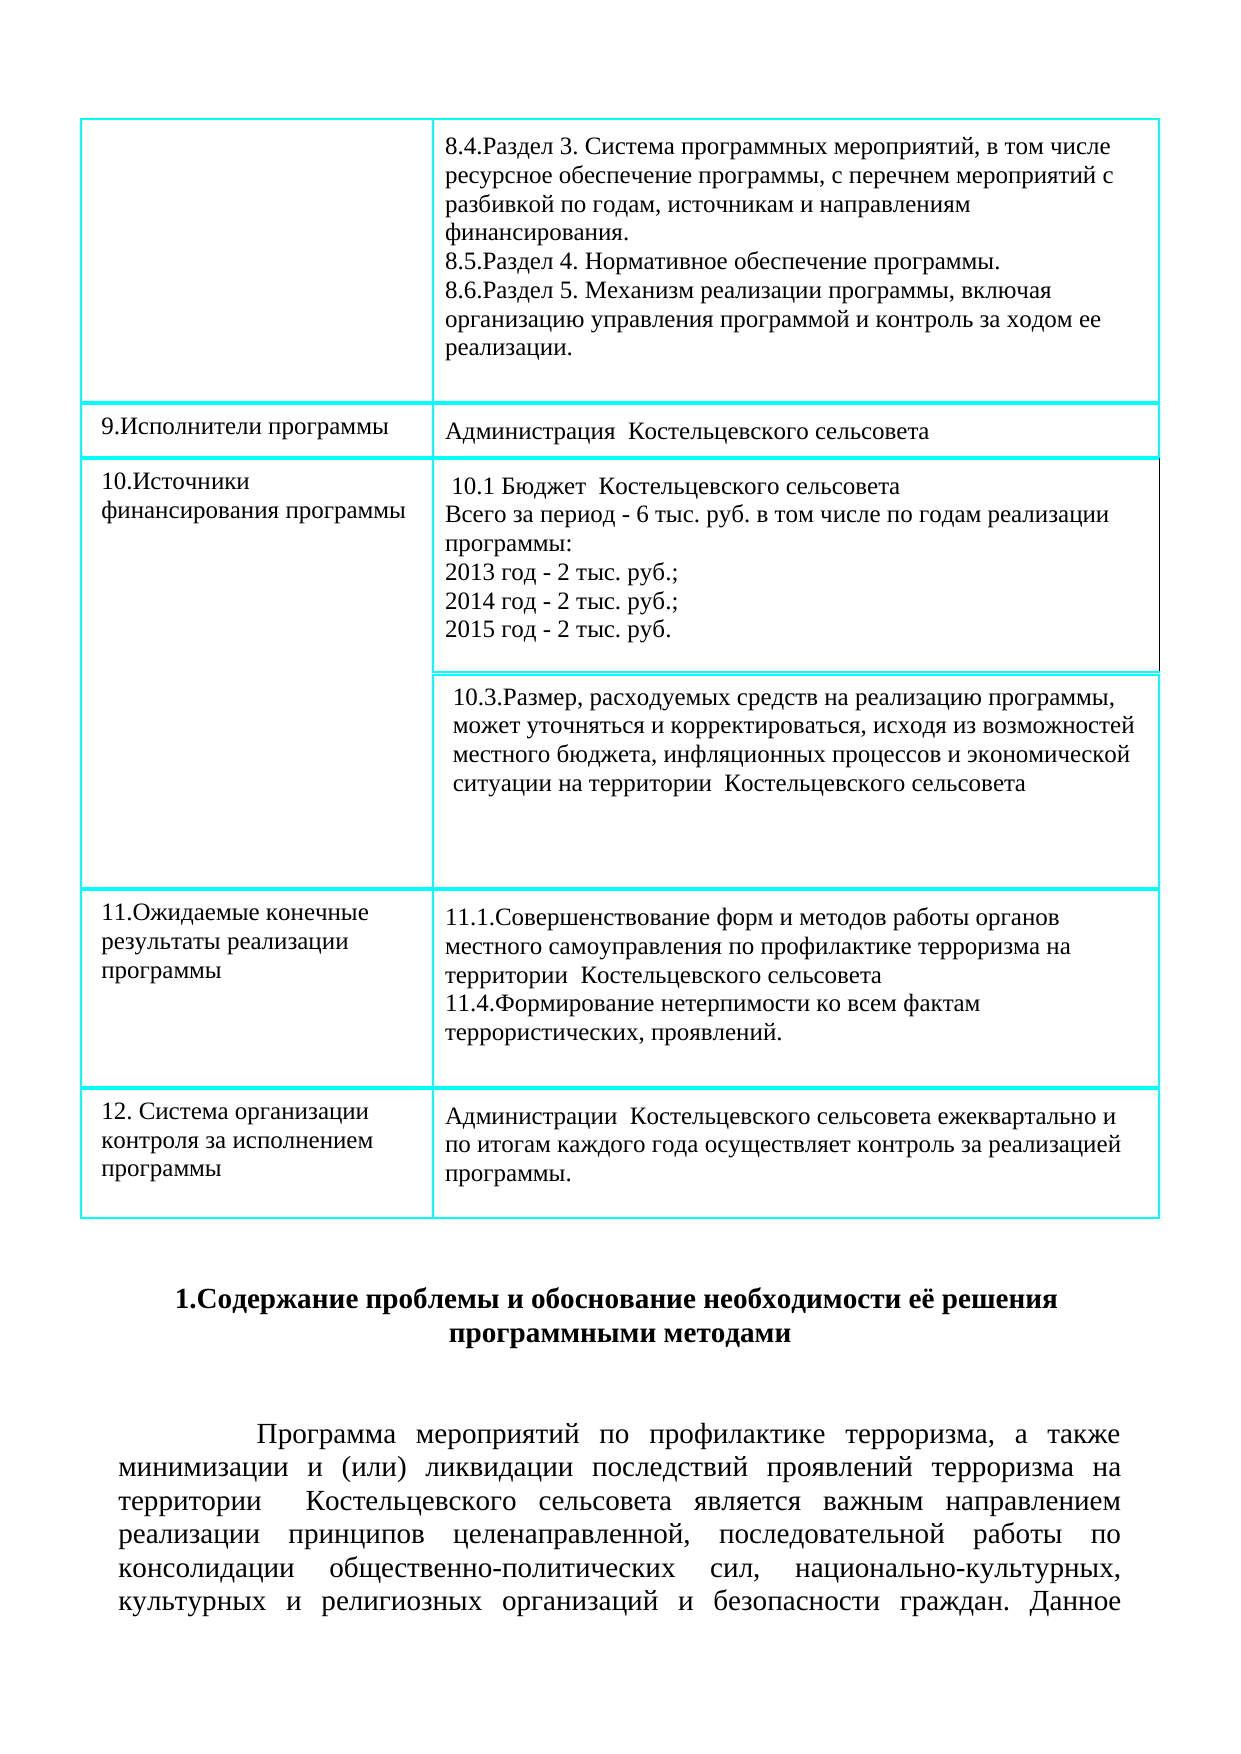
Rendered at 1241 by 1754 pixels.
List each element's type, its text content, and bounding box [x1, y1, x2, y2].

table_cell 11.1.Совершенствование форм и методов работы органов местного самоуправления по профилактике терроризма на территории Костельцевского сельсовета 11.4.Формирование нетерпимости ко всем фактам террористических, проявлений. [434, 891, 1158, 1086]
text программными методами [118, 1315, 1122, 1349]
table_cell 12. Система организации контроля за исполнением программы [82, 1090, 432, 1217]
text Программа мероприятий по профилактике терроризма, а также минимизации и (или) ликвидации последствий проявлений терроризма на территории Костельцевского сельсовета является важным направлением реализации принципов целенаправленной, последовательной работы по консолидации общественно-политических сил, национально-культурных, культурных и религиозных организаций и безопасности граждан. Данное [118, 1416, 1122, 1617]
table_header 10.1 Бюджет Костельцевского сельсовета Всего за период - 6 тыс. руб. в том числе по годам реализации программы: 2013 год - 2 тыс. руб.; 2014 год - 2 тыс. руб.; 2015 год - 2 тыс. руб. [434, 460, 1159, 671]
table_cell 10.3.Размер, расходуемых средств на реализацию программы, может уточняться и корректироваться, исходя из возможностей местного бюджета, инфляционных процессов и экономической ситуации на территории Костельцевского сельсовета [434, 676, 1158, 887]
table_cell 8.4.Раздел 3. Система программных мероприятий, в том числе ресурсное обеспечение программы, с перечнем мероприятий с разбивкой по годам, источникам и направлениям финансирования. 8.5.Раздел 4. Нормативное обеспечение программы. 8.6.Раздел 5. Механизм реализации программы, включая организацию управления программой и контроль за ходом ее реализации. [434, 120, 1158, 401]
table_cell [82, 120, 432, 401]
table_cell 9.Исполнители программы [82, 405, 432, 456]
table_cell Администрации Костельцевского сельсовета ежеквартально и по итогам каждого года осуществляет контроль за реализацией программы. [434, 1090, 1158, 1217]
table_cell 11.Ожидаемые конечные результаты реализации программы [82, 891, 432, 1086]
table_cell Администрация Костельцевского сельсовета [434, 405, 1158, 456]
table_cell 10.Источники финансирования программы [82, 460, 432, 887]
text 1.Содержание проблемы и обоснование необходимости её решения [118, 1282, 1122, 1315]
